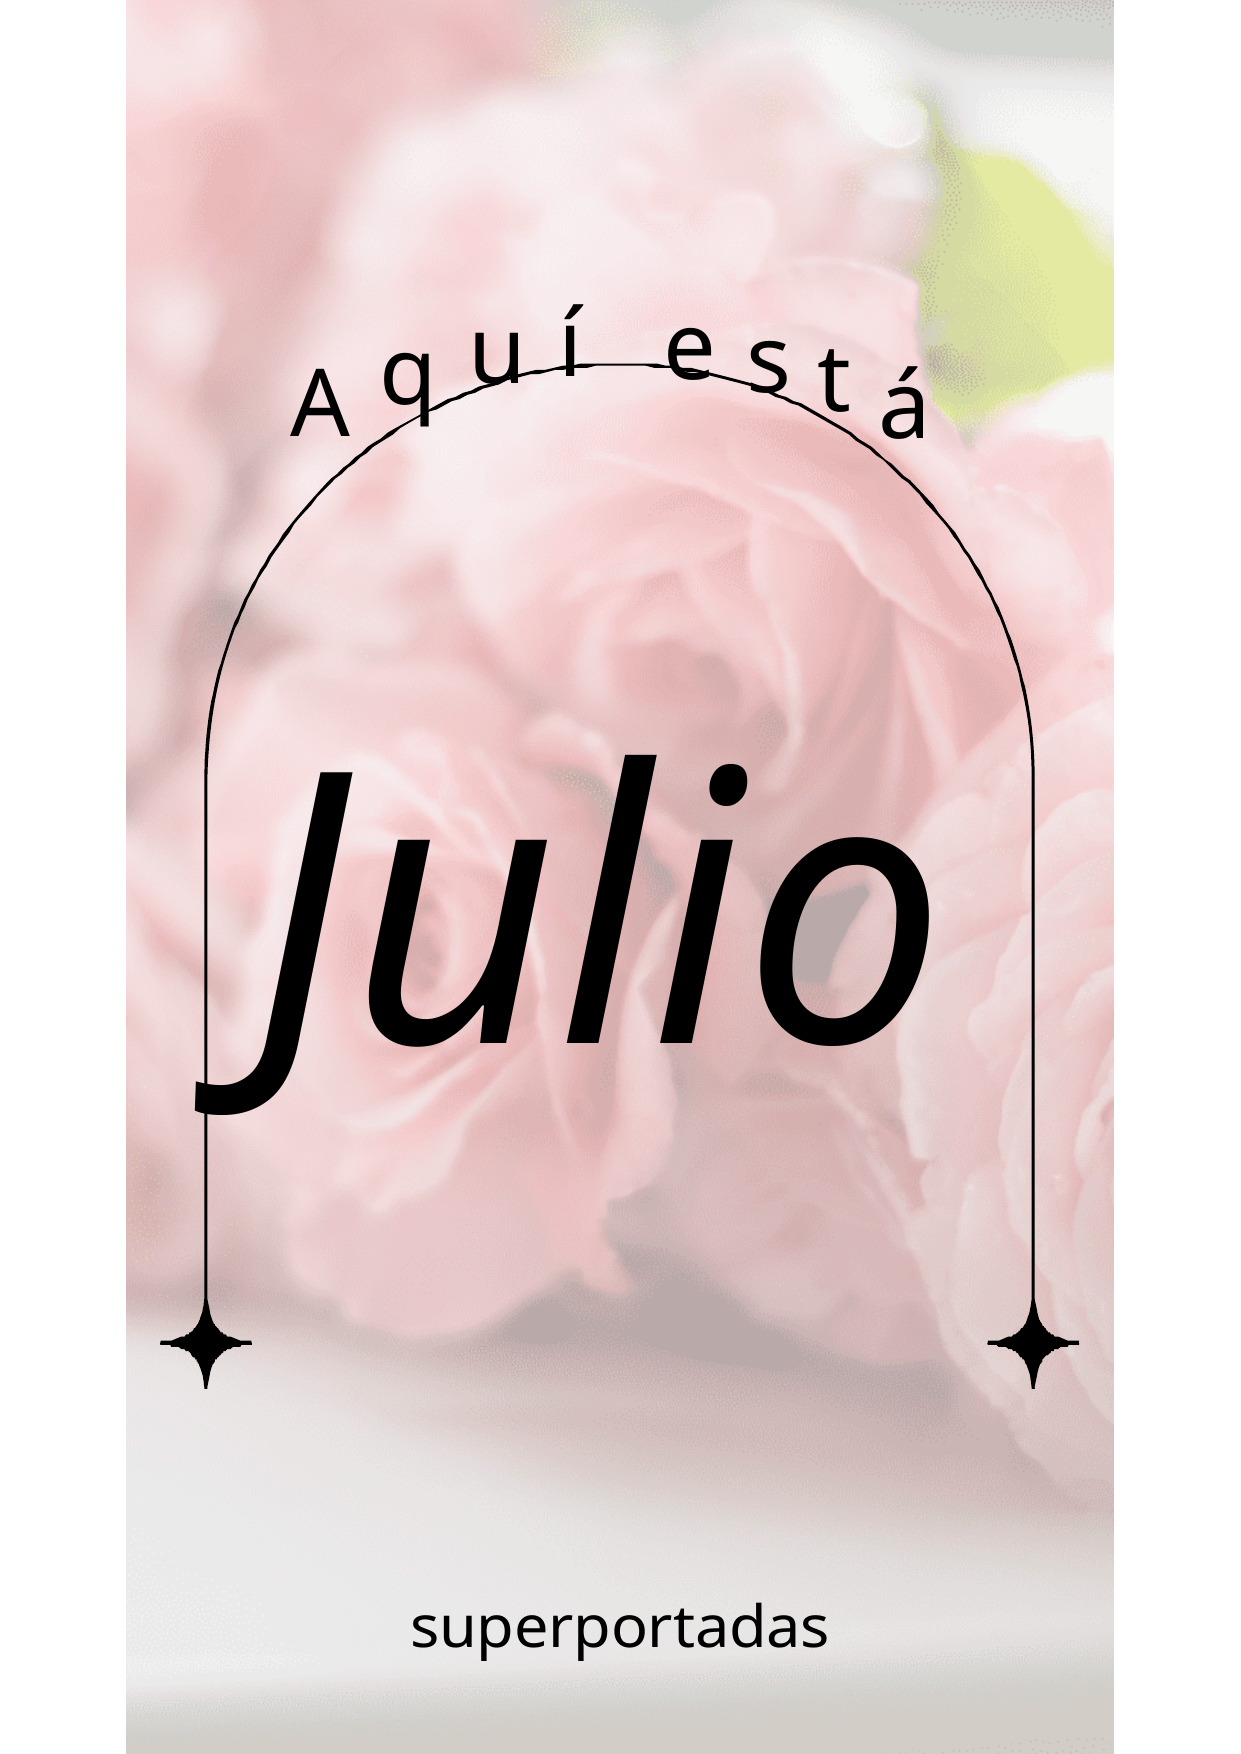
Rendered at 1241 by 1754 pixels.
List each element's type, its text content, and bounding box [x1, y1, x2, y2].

text q [379, 304, 414, 432]
title Julio [223, 638, 1017, 1154]
text u [468, 284, 502, 411]
text superportadas [223, 1585, 1017, 1664]
text s [759, 348, 764, 360]
text á [878, 338, 904, 466]
text A [290, 415, 329, 464]
text t [817, 311, 826, 439]
picture [126, 0, 1114, 1754]
text e [663, 279, 691, 407]
text s [746, 293, 764, 420]
text á [891, 414, 904, 432]
text A [290, 336, 329, 435]
text A [309, 379, 329, 408]
